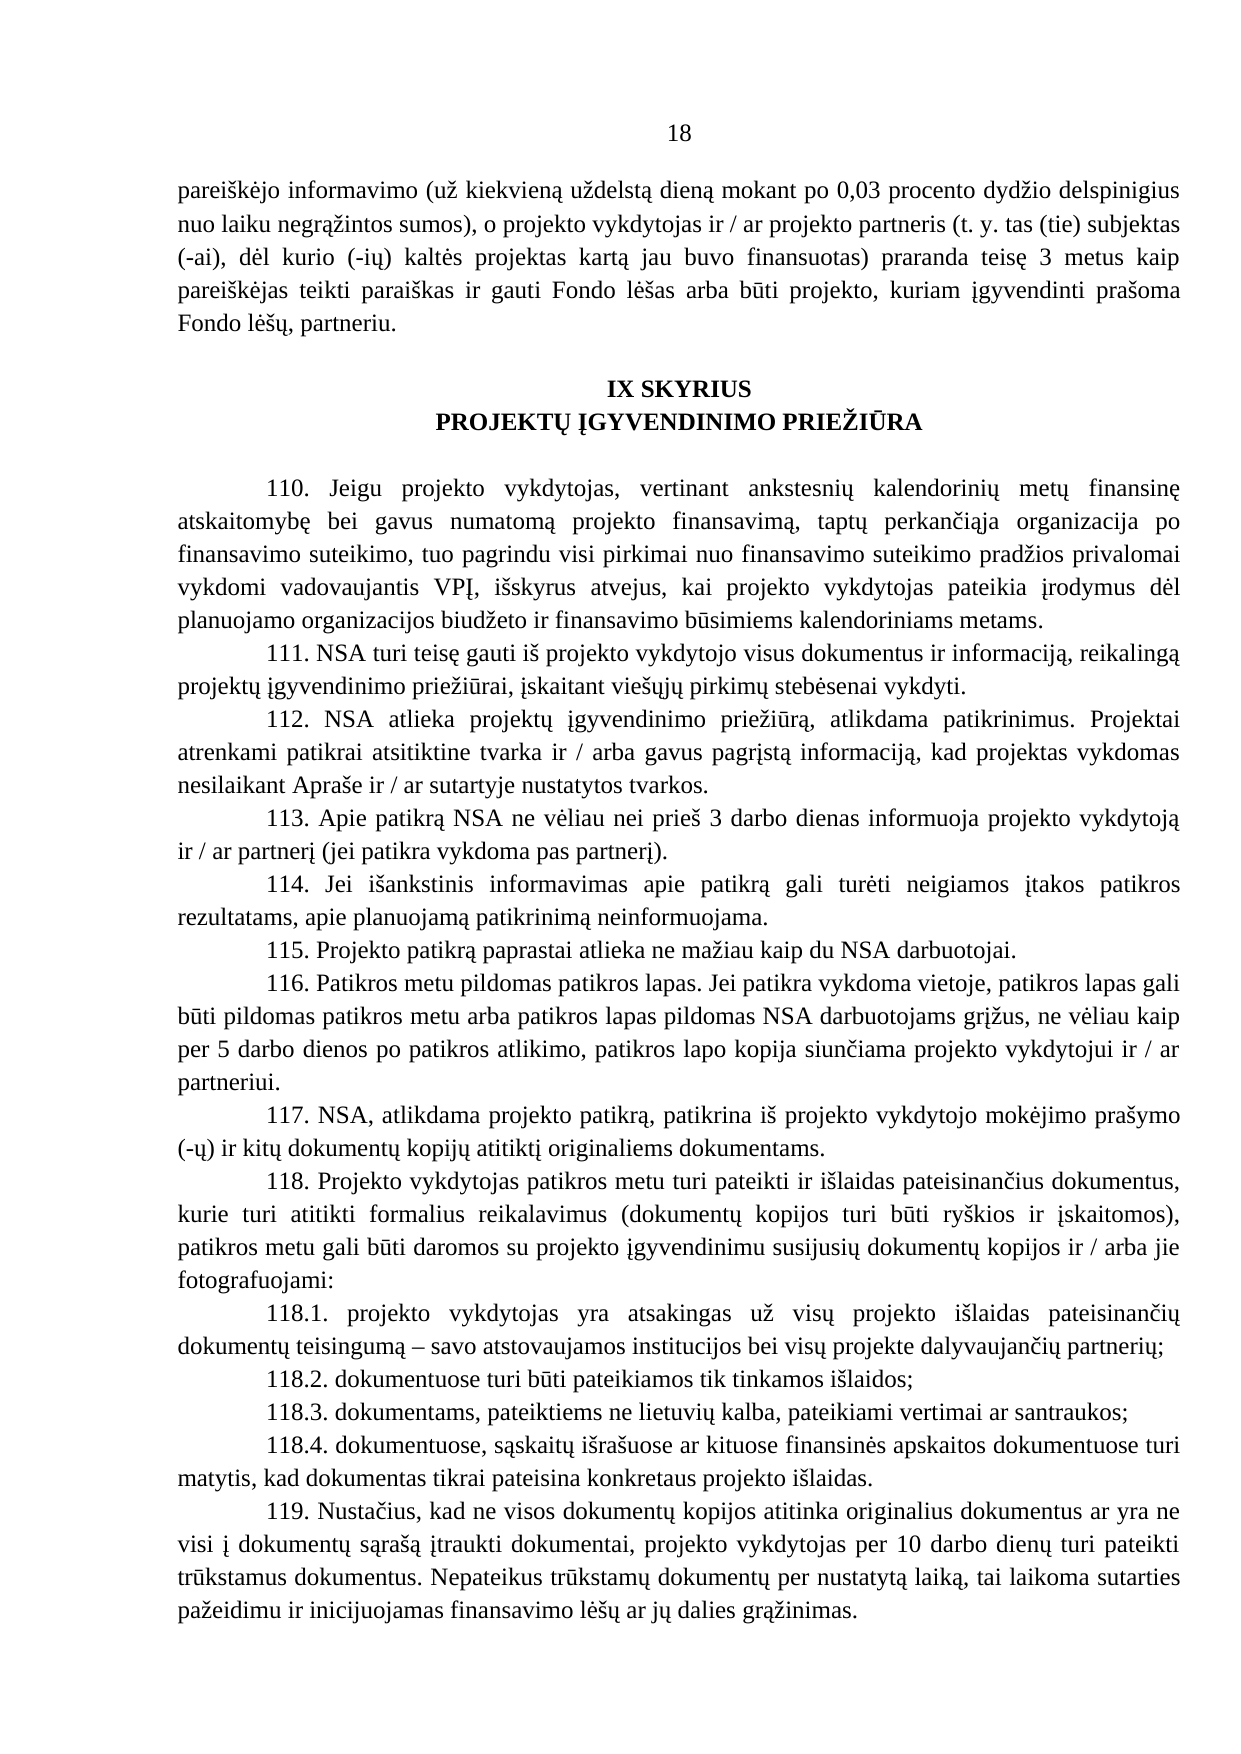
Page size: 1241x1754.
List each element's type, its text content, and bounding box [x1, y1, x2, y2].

text PROJEKTŲ ĮGYVENDINIMO PRIEŽIŪRA [177, 407, 1181, 436]
text 118.2. dokumentuose turi būti pateikiamos tik tinkamos išlaidos; [177, 1364, 1181, 1393]
text 112. NSA atlieka projektų įgyvendinimo priežiūrą, atlikdama patikrinimus. Projektai atrenkami patikrai atsitiktine tvarka ir / arba gavus pagrįstą informaciją, kad projektas vykdomas nesilaikant Apraše ir / ar sutartyje nustatytos tvarkos. [177, 704, 1181, 799]
text 111. NSA turi teisę gauti iš projekto vykdytojo visus dokumentus ir informaciją, reikalingą projektų įgyvendinimo priežiūrai, įskaitant viešųjų pirkimų stebėsenai vykdyti. [177, 638, 1181, 700]
text 115. Projekto patikrą paprastai atlieka ne mažiau kaip du NSA darbuotojai. [177, 935, 1181, 964]
text 117. NSA, atlikdama projekto patikrą, patikrina iš projekto vykdytojo mokėjimo prašymo (-ų) ir kitų dokumentų kopijų atitiktį originaliems dokumentams. [177, 1100, 1181, 1162]
text IX SKYRIUS [177, 374, 1181, 402]
text 118. Projekto vykdytojas patikros metu turi pateikti ir išlaidas pateisinančius dokumentus, kurie turi atitikti formalius reikalavimus (dokumentų kopijos turi būti ryškios ir įskaitomos), patikros metu gali būti daromos su projekto įgyvendinimu susijusių dokumentų kopijos ir / arba jie fotografuojami: [177, 1166, 1181, 1294]
text 118.4. dokumentuose, sąskaitų išrašuose ar kituose finansinės apskaitos dokumentuose turi matytis, kad dokumentas tikrai pateisina konkretaus projekto išlaidas. [177, 1430, 1181, 1492]
text 110. Jeigu projekto vykdytojas, vertinant ankstesnių kalendorinių metų finansinę atskaitomybę bei gavus numatomą projekto finansavimą, taptų perkančiąja organizacija po finansavimo suteikimo, tuo pagrindu visi pirkimai nuo finansavimo suteikimo pradžios privalomai vykdomi vadovaujantis VPĮ, išskyrus atvejus, kai projekto vykdytojas pateikia įrodymus dėl planuojamo organizacijos biudžeto ir finansavimo būsimiems kalendoriniams metams. [177, 473, 1181, 634]
text 113. Apie patikrą NSA ne vėliau nei prieš 3 darbo dienas informuoja projekto vykdytoją ir / ar partnerį (jei patikra vykdoma pas partnerį). [177, 803, 1181, 865]
text 118.3. dokumentams, pateiktiems ne lietuvių kalba, pateikiami vertimai ar santraukos; [177, 1397, 1181, 1426]
text 118.1. projekto vykdytojas yra atsakingas už visų projekto išlaidas pateisinančių dokumentų teisingumą – savo atstovaujamos institucijos bei visų projekte dalyvaujančių partnerių; [177, 1298, 1181, 1360]
text 119. Nustačius, kad ne visos dokumentų kopijos atitinka originalius dokumentus ar yra ne visi į dokumentų sąrašą įtraukti dokumentai, projekto vykdytojas per 10 darbo dienų turi pateikti trūkstamus dokumentus. Nepateikus trūkstamų dokumentų per nustatytą laiką, tai laikoma sutarties pažeidimu ir inicijuojamas finansavimo lėšų ar jų dalies grąžinimas. [177, 1496, 1181, 1624]
text pareiškėjo informavimo (už kiekvieną uždelstą dieną mokant po 0,03 procento dydžio delspinigius nuo laiku negrąžintos sumos), o projekto vykdytojas ir / ar projekto partneris (t. y. tas (tie) subjektas (-ai), dėl kurio (-ių) kaltės projektas kartą jau buvo finansuotas) praranda teisę 3 metus kaip pareiškėjas teikti paraiškas ir gauti Fondo lėšas arba būti projekto, kuriam įgyvendinti prašoma Fondo lėšų, partneriu. [177, 176, 1181, 336]
text 114. Jei išankstinis informavimas apie patikrą gali turėti neigiamos įtakos patikros rezultatams, apie planuojamą patikrinimą neinformuojama. [177, 869, 1181, 931]
text 116. Patikros metu pildomas patikros lapas. Jei patikra vykdoma vietoje, patikros lapas gali būti pildomas patikros metu arba patikros lapas pildomas NSA darbuotojams grįžus, ne vėliau kaip per 5 darbo dienos po patikros atlikimo, patikros lapo kopija siunčiama projekto vykdytojui ir / ar partneriui. [177, 968, 1181, 1096]
